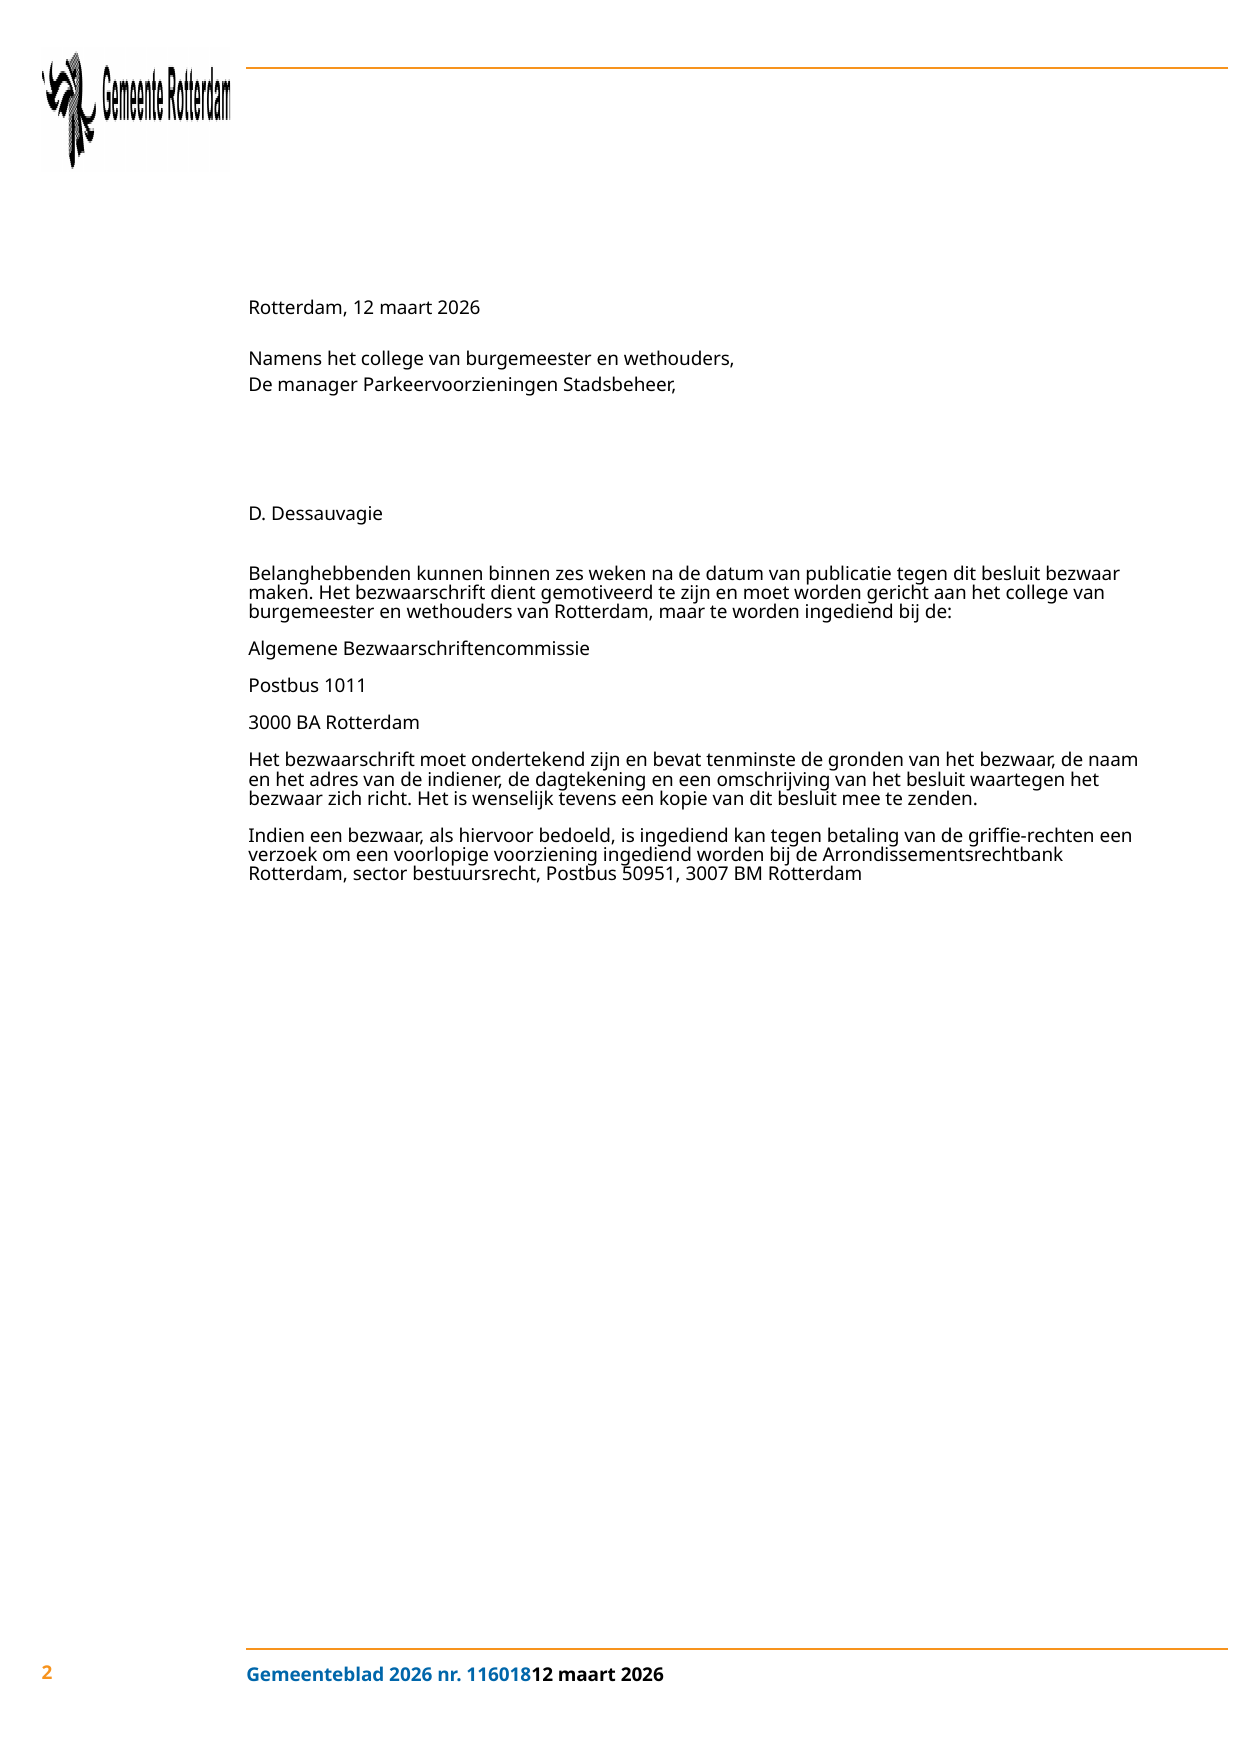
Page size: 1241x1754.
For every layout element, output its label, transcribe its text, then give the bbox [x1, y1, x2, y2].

text 3000 BA Rotterdam [248, 714, 1152, 733]
text Indien een bezwaar, als hiervoor bedoeld, is ingediend kan tegen betaling van de griffie-rechten een verzoek om een voorlopige voorziening ingediend worden bij de Arrondissementsrechtbank Rotterdam, sector bestuursrecht, Postbus 50951, 3007 BM Rotterdam [248, 827, 1152, 884]
text D. Dessauvagie [248, 500, 1152, 525]
text Namens het college van burgemeester en wethouders, [248, 345, 1152, 371]
text Belanghebbenden kunnen binnen zes weken na de datum van publicatie tegen dit besluit bezwaar maken. Het bezwaarschrift dient gemotiveerd te zijn en moet worden gericht aan het college van burgemeester en wethouders van Rotterdam, maar te worden ingediend bij de: [248, 565, 1152, 623]
text Postbus 1011 [248, 677, 1152, 697]
text Rotterdam, 12 maart 2026 [248, 294, 1152, 319]
text Het bezwaarschrift moet ondertekend zijn en bevat tenminste de gronden van het bezwaar, de naam en het adres van de indiener, de dagtekening en een omschrijving van het besluit waartegen het bezwaar zich richt. Het is wenselijk tevens een kopie van dit besluit mee te zenden. [248, 751, 1152, 809]
text De manager Parkeervoorzieningen Stadsbeheer, [248, 371, 1152, 397]
picture [41, 47, 231, 172]
text Algemene Bezwaarschriftencommissie [248, 640, 1152, 659]
